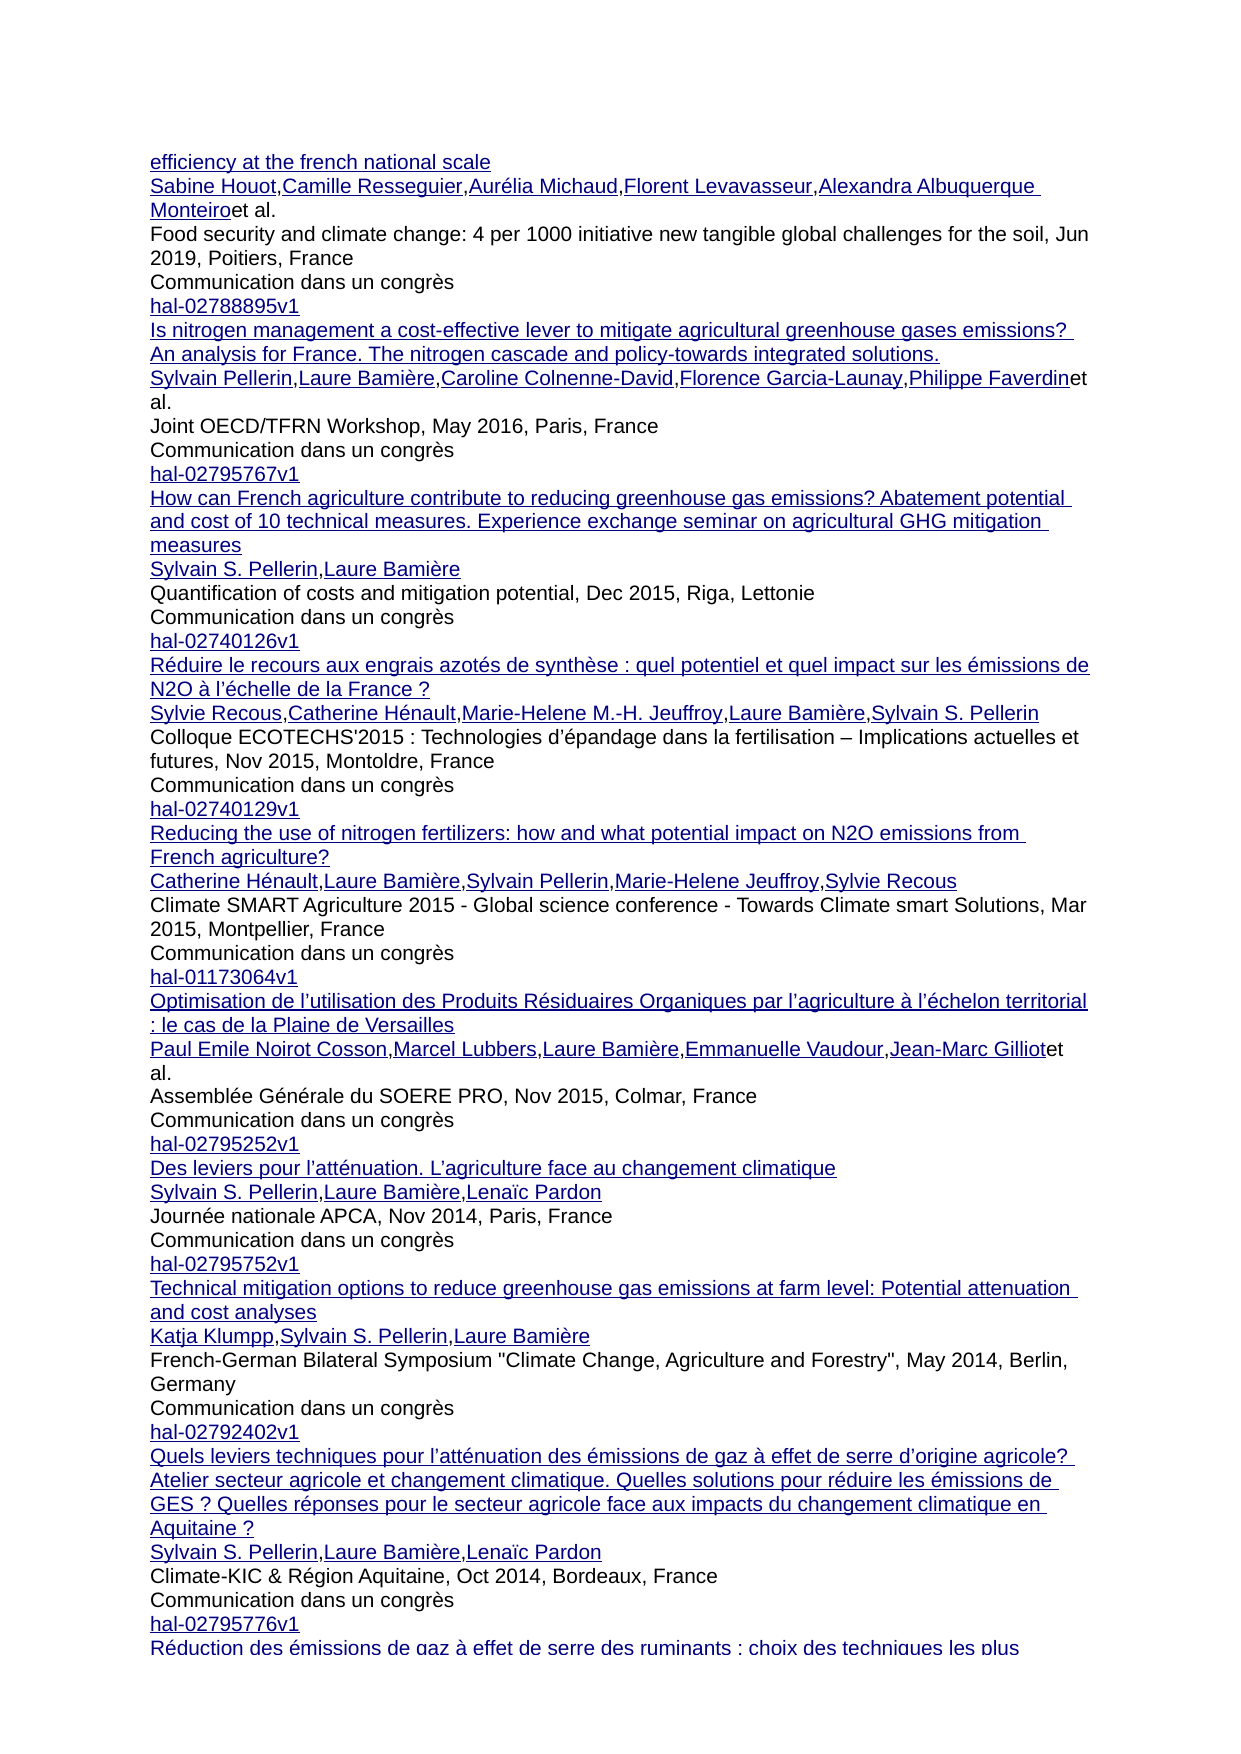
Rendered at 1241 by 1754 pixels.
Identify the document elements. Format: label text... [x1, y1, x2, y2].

table_cell Réduction des émissions de gaz à effet de serre des ruminants : choix des techniques les plus [150, 1635, 1090, 1655]
table_cell N2O à l’échelle de la France ? Sylvie Recous,Catherine Hénault,Marie-Helene M.-H. Jeuffroy,Laure Bamière,Sylvain S. Pellerin Colloque ECOTECHS'2015 : Technologies d’épandage dans la fertilisation – Implications actuelles et futures, Nov 2015, Montoldre, France Communication dans un congrès hal-02740129v1 [150, 675, 1090, 821]
table_cell Réduire le recours aux engrais azotés de synthèse : quel potentiel et quel impact sur les émissions de [150, 653, 1090, 674]
table_cell Des leviers pour l’atténuation. L’agriculture face au changement climatique Sylvain S. Pellerin,Laure Bamière,Lenaïc Pardon Journée nationale APCA, Nov 2014, Paris, France Communication dans un congrès hal-02795752v1 [150, 1156, 1090, 1276]
table_cell Technical mitigation options to reduce greenhouse gas emissions at farm level: Potential attenuation and cost analyses Katja Klumpp,Sylvain S. Pellerin,Laure Bamière French-German Bilateral Symposium "Climate Change, Agriculture and Forestry", May 2014, Berlin, Germany Communication dans un congrès hal-02792402v1 [150, 1276, 1090, 1444]
table_cell How can French agriculture contribute to reducing greenhouse gas emissions? Abatement potential and cost of 10 technical measures. Experience exchange seminar on agricultural GHG mitigation measures Sylvain S. Pellerin,Laure Bamière Quantification of costs and mitigation potential, Dec 2015, Riga, Lettonie Communication dans un congrès hal-02740126v1 [150, 485, 1090, 653]
table_cell Is nitrogen management a cost-effective lever to mitigate agricultural greenhouse gases emissions? An analysis for France. The nitrogen cascade and policy-towards integrated solutions. Sylvain Pellerin,Laure Bamière,Caroline Colnenne-David,Florence Garcia-Launay,Philippe Faverdinet al. Joint OECD/TFRN Workshop, May 2016, Paris, France Communication dans un congrès hal-02795767v1 [150, 318, 1090, 485]
table_cell Quels leviers techniques pour l’atténuation des émissions de gaz à effet de serre d’origine agricole? Atelier secteur agricole et changement climatique. Quelles solutions pour réduire les émissions de GES ? Quelles réponses pour le secteur agricole face aux impacts du changement climatique en Aquitaine ? Sylvain S. Pellerin,Laure Bamière,Lenaïc Pardon Climate-KIC & Région Aquitaine, Oct 2014, Bordeaux, France Communication dans un congrès hal-02795776v1 [150, 1444, 1090, 1635]
table_cell Optimisation de l’utilisation des Produits Résiduaires Organiques par l’agriculture à l’échelon territorial : le cas de la Plaine de Versailles Paul Emile Noirot Cosson,Marcel Lubbers,Laure Bamière,Emmanuelle Vaudour,Jean-Marc Gilliotet al. Assemblée Générale du SOERE PRO, Nov 2015, Colmar, France Communication dans un congrès hal-02795252v1 [150, 989, 1090, 1156]
table_cell Reducing the use of nitrogen fertilizers: how and what potential impact on N2O emissions from French agriculture? Catherine Hénault,Laure Bamière,Sylvain Pellerin,Marie-Helene Jeuffroy,Sylvie Recous Climate SMART Agriculture 2015 - Global science conference - Towards Climate smart Solutions, Mar 2015, Montpellier, France Communication dans un congrès hal-01173064v1 [150, 821, 1090, 988]
table_cell Potential C storage through the recycling of organic residues: experimental evidence and potential efficiency at the french national scale Sabine Houot,Camille Resseguier,Aurélia Michaud,Florent Levavasseur,Alexandra Albuquerque Monteiroet al. Food security and climate change: 4 per 1000 initiative new tangible global challenges for the soil, Jun 2019, Poitiers, France Communication dans un congrès hal-02788895v1 [150, 150, 1090, 318]
